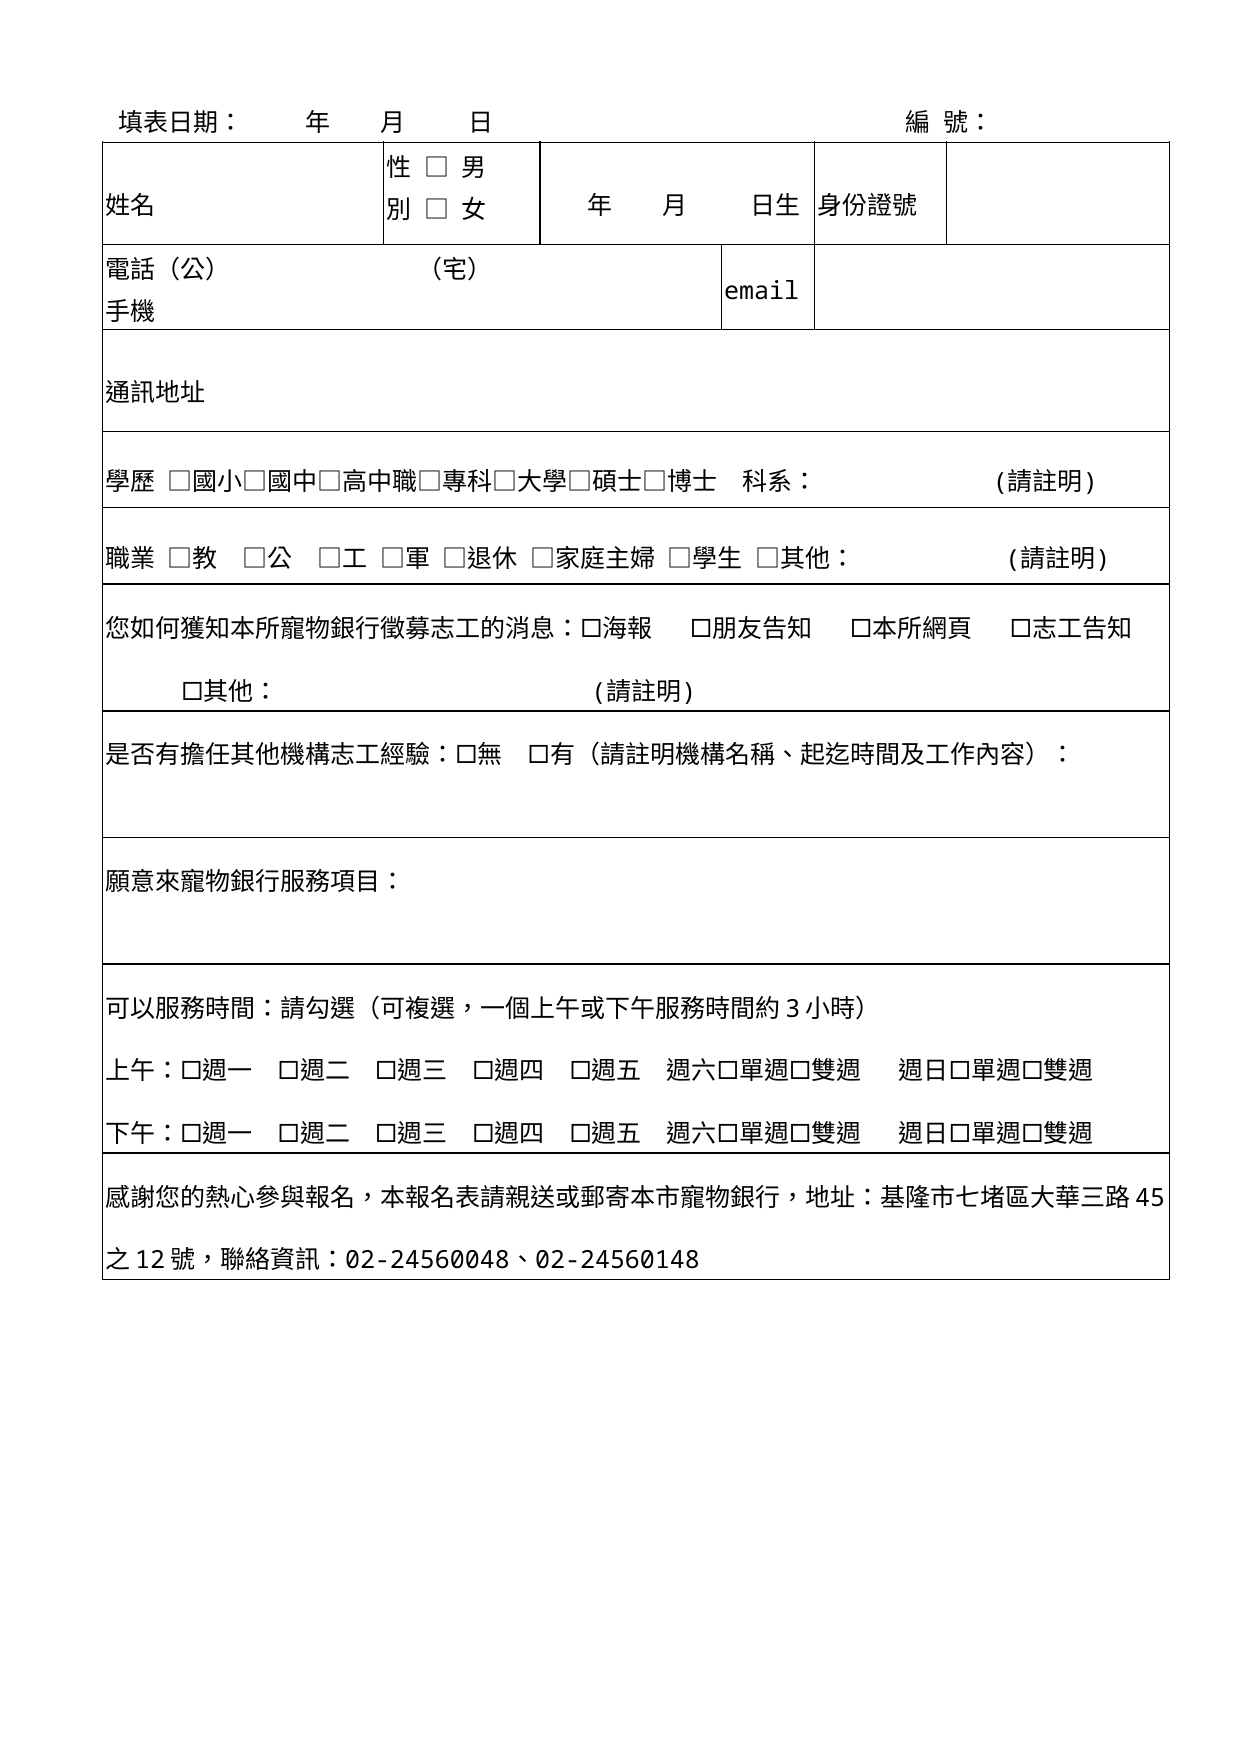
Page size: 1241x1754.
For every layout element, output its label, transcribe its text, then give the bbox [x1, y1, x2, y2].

table_cell email [722, 245, 814, 328]
text 填表日期： 年 月 日 編 號： [118, 79, 1191, 141]
table_cell 願意來寵物銀行服務項目： [103, 838, 1169, 963]
table_cell 學歷 □國小□國中□高中職□專科□大學□碩士□博士 科系： (請註明) [103, 432, 1169, 507]
table_cell 職業 □教 □公 □工 □軍 □退休 □家庭主婦 □學生 □其他： (請註明) [103, 508, 1169, 583]
table_cell 電話（公） （宅） 手機 [103, 245, 721, 328]
table_header [947, 143, 1169, 244]
table_cell 通訊地址 [103, 330, 1169, 431]
table_cell 您如何獲知本所寵物銀行徵募志工的消息：¨海報 ¨朋友告知 ¨本所網頁 ¨志工告知 ¨其他： (請註明) [103, 585, 1169, 710]
table_cell 可以服務時間：請勾選（可複選，一個上午或下午服務時間約3小時） 上午：¨週一 ¨週二 ¨週三 ¨週四 ¨週五 週六¨單週¨雙週 週日¨單週¨雙週 下午：¨週一 ¨週二 ¨週三 ¨週四 ¨週五 週六¨單週¨雙週 週日¨單週¨雙週 [103, 965, 1169, 1152]
table_header 年 月 日生 [541, 143, 814, 244]
table_header 身份證號 [815, 143, 946, 244]
table_header 性 □ 男 別 □ 女 [384, 143, 539, 244]
table_cell [815, 245, 1169, 328]
table_header 姓名 [103, 143, 383, 244]
table_cell 感謝您的熱心參與報名，本報名表請親送或郵寄本市寵物銀行，地址：基隆市七堵區大華三路45之12號，聯絡資訊：02-24560048、02-24560148 [103, 1154, 1169, 1279]
table_cell 是否有擔任其他機構志工經驗：¨無 ¨有（請註明機構名稱、起迄時間及工作內容）： [103, 712, 1169, 836]
